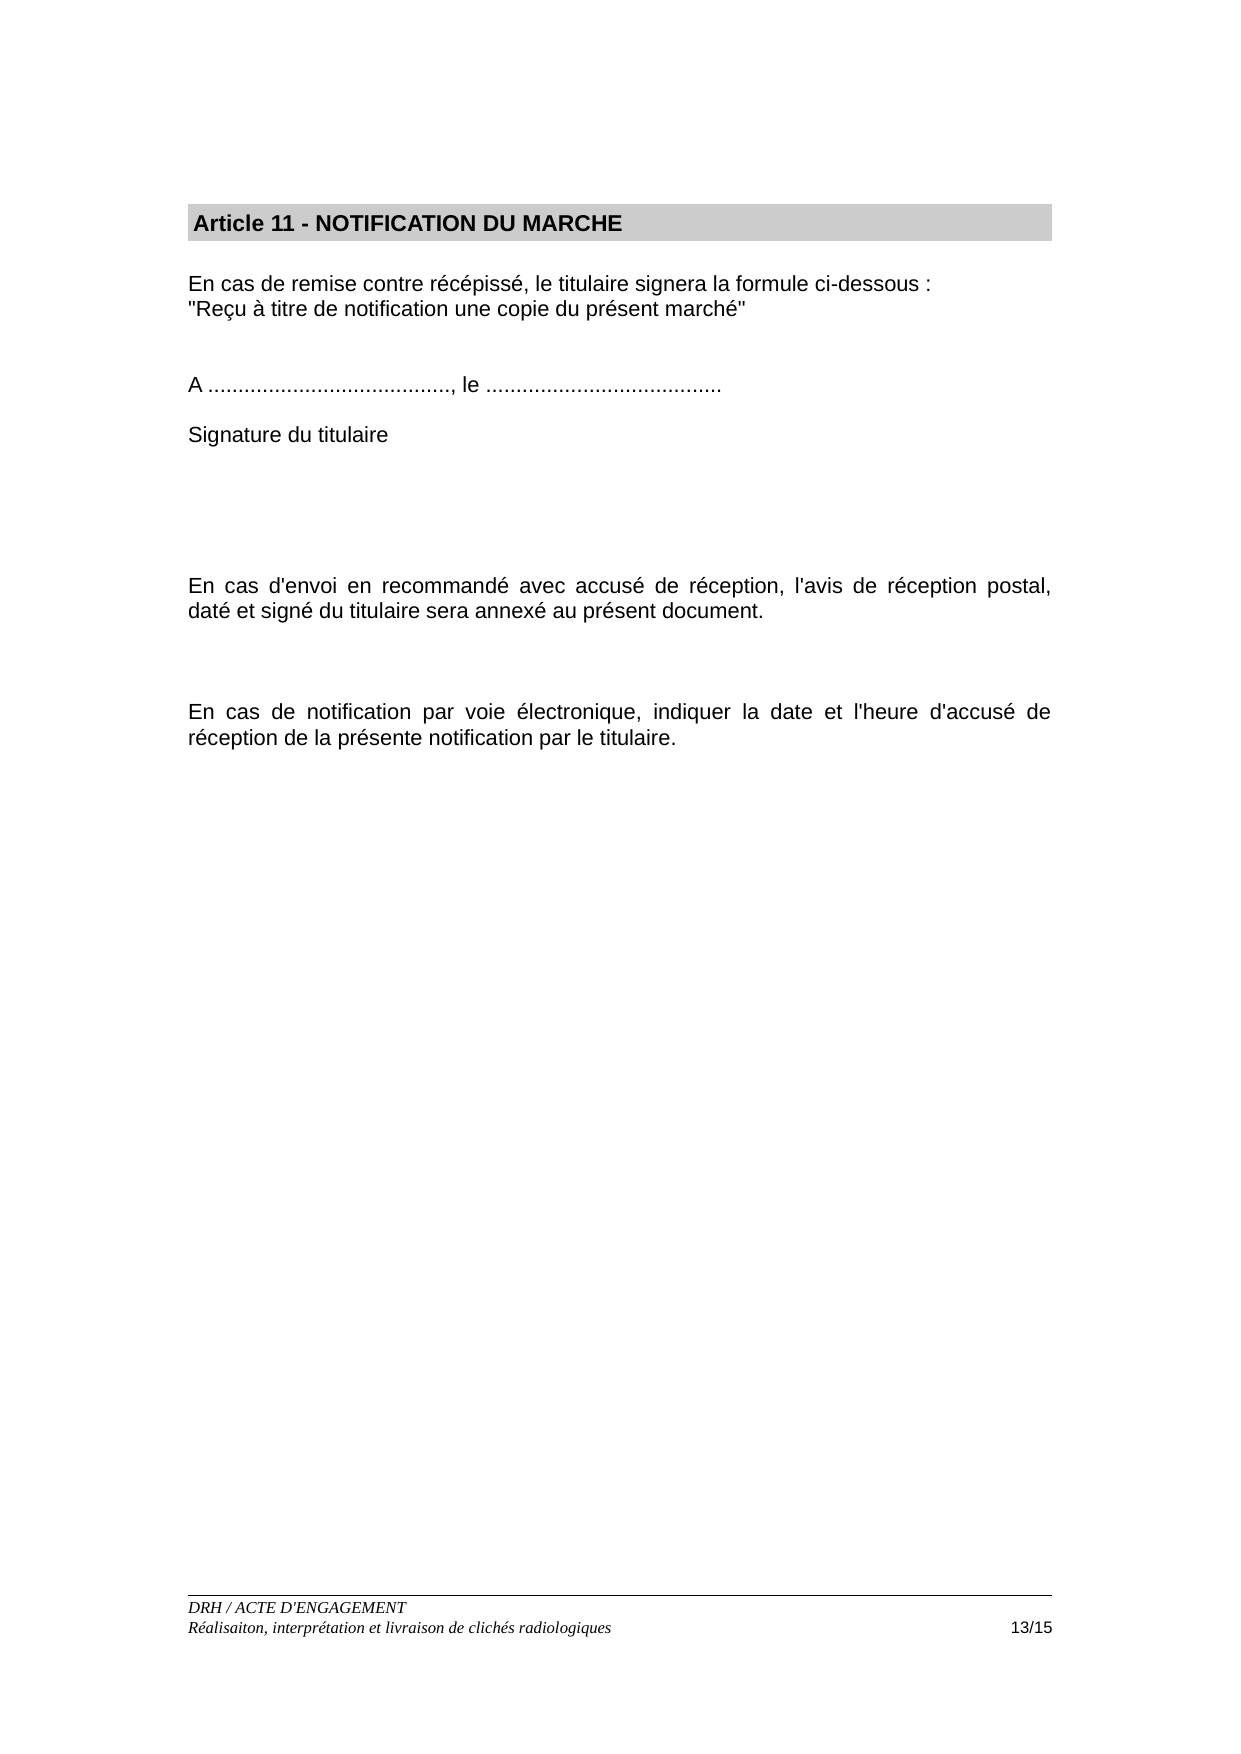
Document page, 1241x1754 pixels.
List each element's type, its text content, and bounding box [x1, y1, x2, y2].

text En cas de remise contre récépissé, le titulaire signera la formule ci-dessous : [188, 271, 1052, 296]
subtitle NOTIFICATION DU MARCHE [190, 207, 1050, 239]
text "Reçu à titre de notification une copie du présent marché" [188, 296, 1052, 321]
text A ........................................, le ....................................... [188, 371, 1052, 397]
text En cas de notification par voie électronique, indiquer la date et l'heure d'accusé de réception de la présente notification par le titulaire. [188, 699, 1052, 749]
text Signature du titulaire [188, 422, 1052, 447]
text En cas d'envoi en recommandé avec accusé de réception, l'avis de réception postal, daté et signé du titulaire sera annexé au présent document. [188, 573, 1052, 623]
